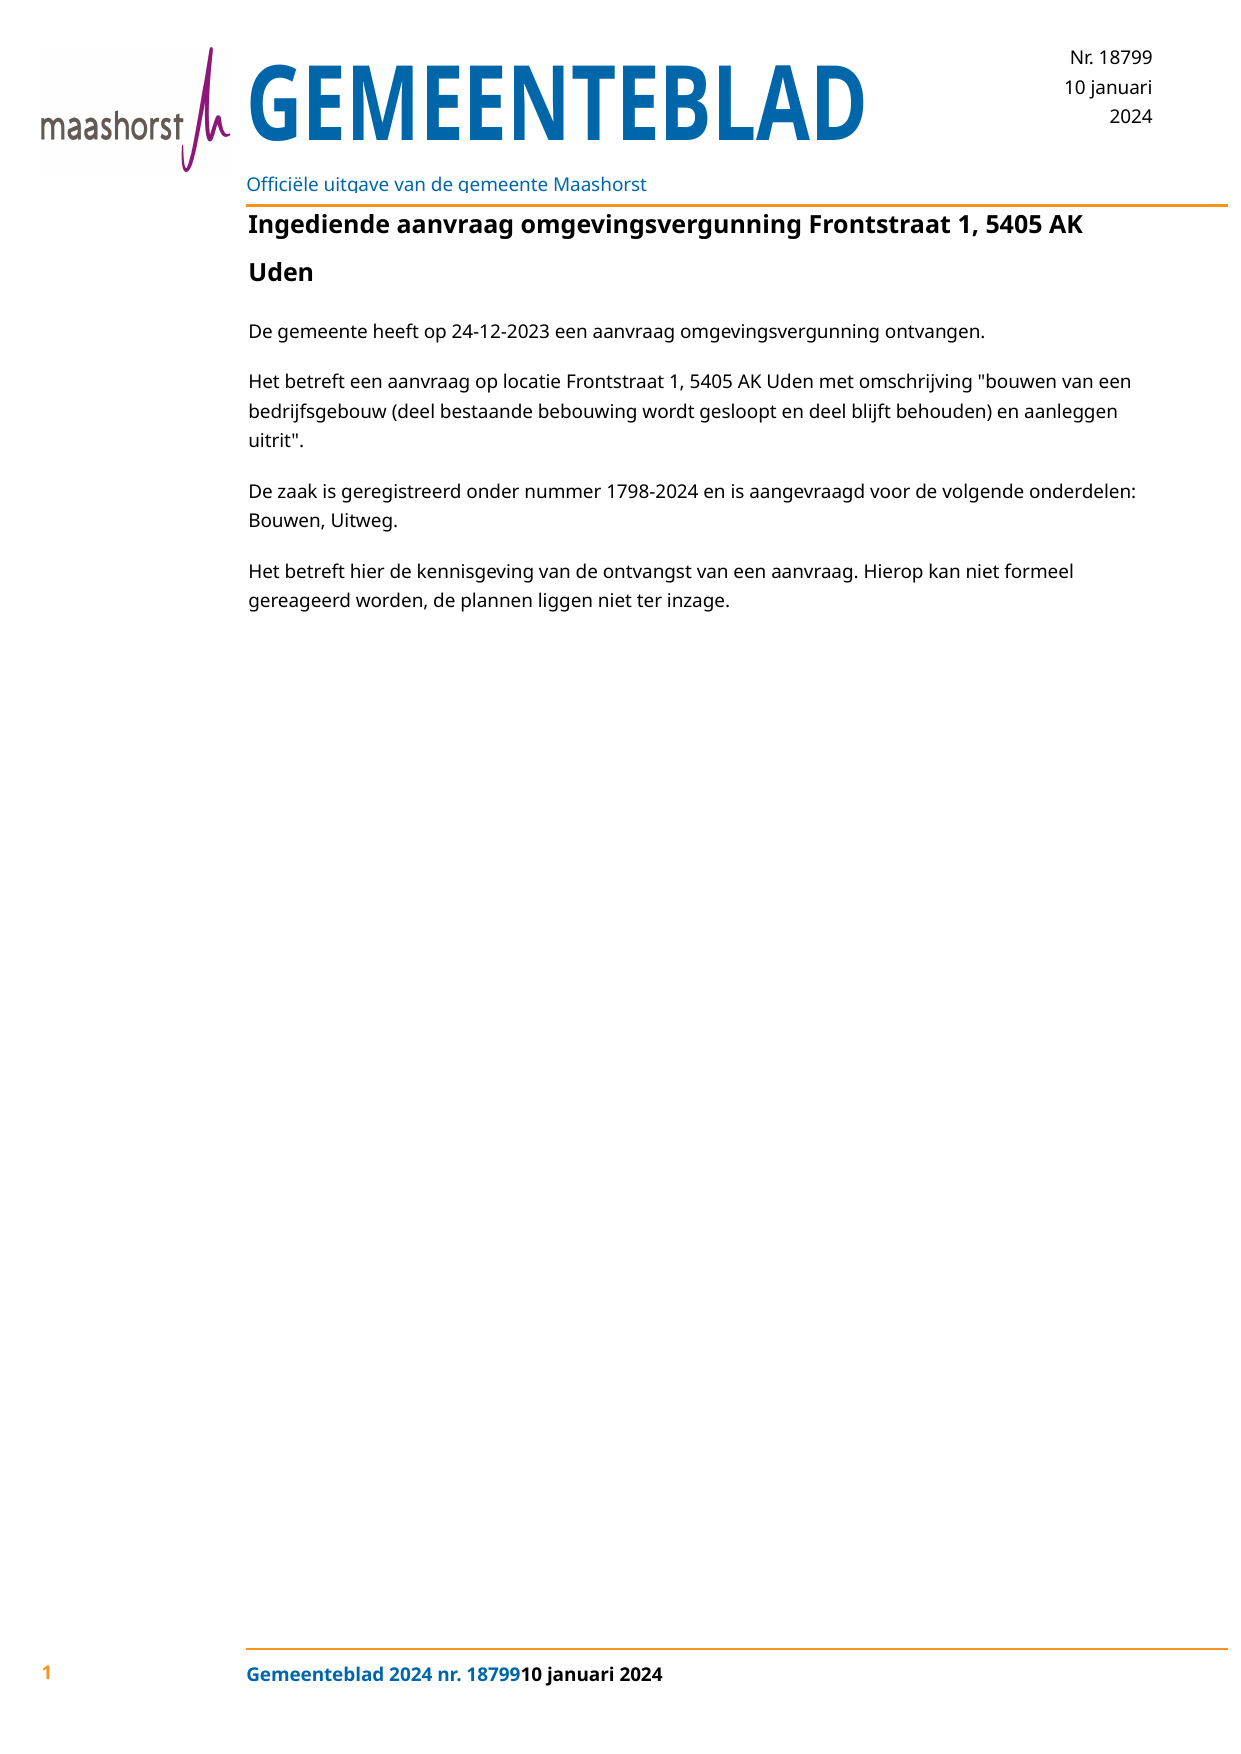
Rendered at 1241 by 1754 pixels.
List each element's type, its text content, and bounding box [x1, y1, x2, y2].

text Het betreft hier de kennisgeving van de ontvangst van een aanvraag. Hierop kan niet formeel gereageerd worden, de plannen liggen niet ter inzage. [248, 558, 1152, 613]
picture [41, 47, 231, 172]
text Het betreft een aanvraag op locatie Frontstraat 1, 5405 AK Uden met omschrijving "bouwen van een bedrijfsgebouw (deel bestaande bebouwing wordt gesloopt en deel blijft behouden) en aanleggen uitrit". [248, 368, 1152, 453]
text Ingediende aanvraag omgevingsvergunning Frontstraat 1, 5405 AK Uden [248, 207, 1152, 288]
text De zaak is geregistreerd onder nummer 1798-2024 en is aangevraagd voor de volgende onderdelen: Bouwen, Uitweg. [248, 478, 1152, 533]
text De gemeente heeft op 24-12-2023 een aanvraag omgevingsvergunning ontvangen. [248, 318, 1152, 344]
